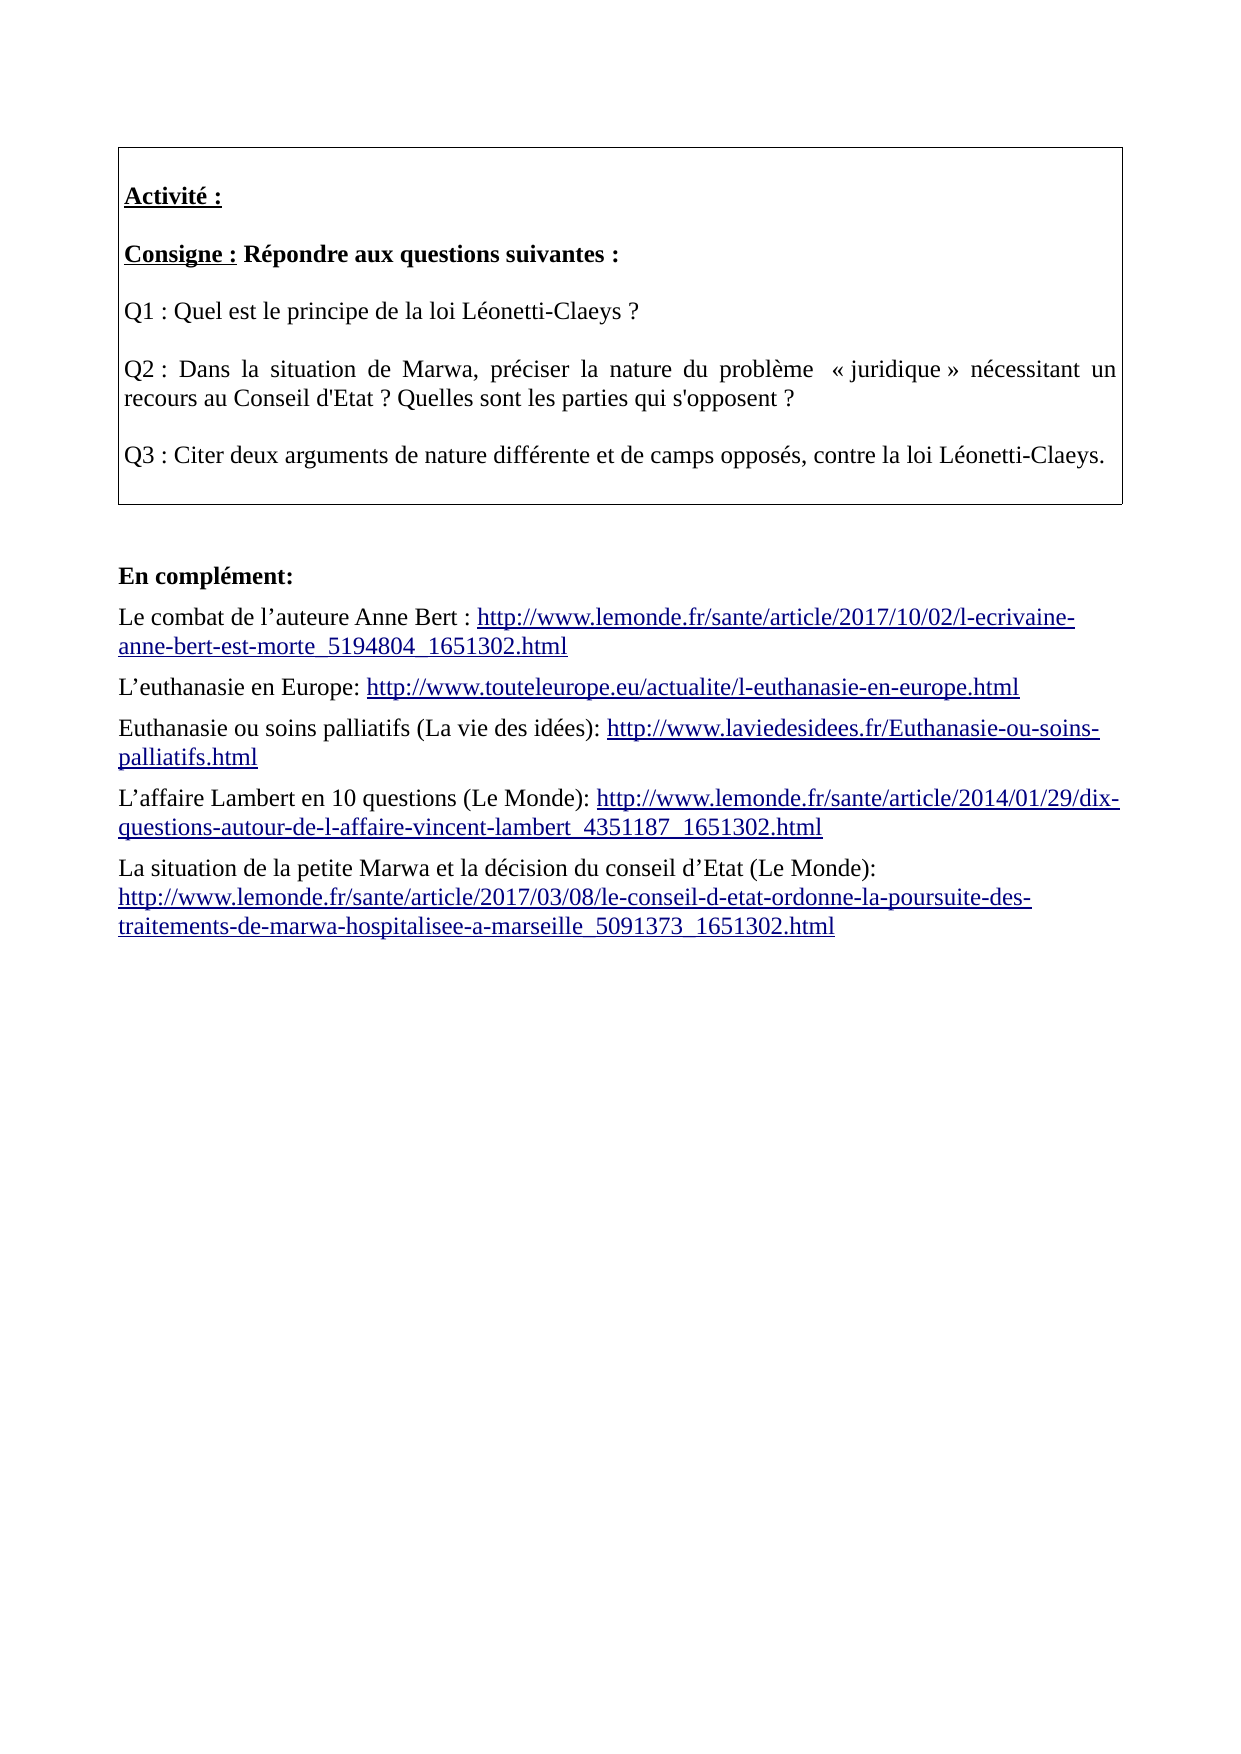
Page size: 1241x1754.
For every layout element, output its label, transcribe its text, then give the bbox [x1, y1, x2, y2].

text L’euthanasie en Europe: http://www.touteleurope.eu/actualite/l-euthanasie-en-europe.html [118, 672, 1122, 701]
text La situation de la petite Marwa et la décision du conseil d’Etat (Le Monde): http://www.lemonde.fr/sante/article/2017/03/08/le-conseil-d-etat-ordonne-la-poursuite-des-traitements-de-marwa-hospitalisee-a-marseille_5091373_1651302.html [118, 853, 1122, 940]
text L’affaire Lambert en 10 questions (Le Monde): http://www.lemonde.fr/sante/article/2014/01/29/dix-questions-autour-de-l-affaire-vincent-lambert_4351187_1651302.html [118, 783, 1122, 841]
text Euthanasie ou soins palliatifs (La vie des idées): http://www.laviedesidees.fr/Euthanasie-ou-soins-palliatifs.html [118, 713, 1122, 771]
table_header Activité : Consigne : Répondre aux questions suivantes : Q1 : Quel est le principe de la loi Léonetti-Claeys ? Q2 : Dans la situation de Marwa, préciser la nature du problème « juridique » nécessitant un recours au Conseil d'Etat ? Quelles sont les parties qui s'opposent ? Q3 : Citer deux arguments de nature différente et de camps opposés, contre la loi Léonetti-Claeys. [119, 148, 1122, 503]
text En complément: [118, 561, 1122, 590]
text Le combat de l’auteure Anne Bert : http://www.lemonde.fr/sante/article/2017/10/02/l-ecrivaine-anne-bert-est-morte_5194804_1651302.html [118, 602, 1122, 660]
